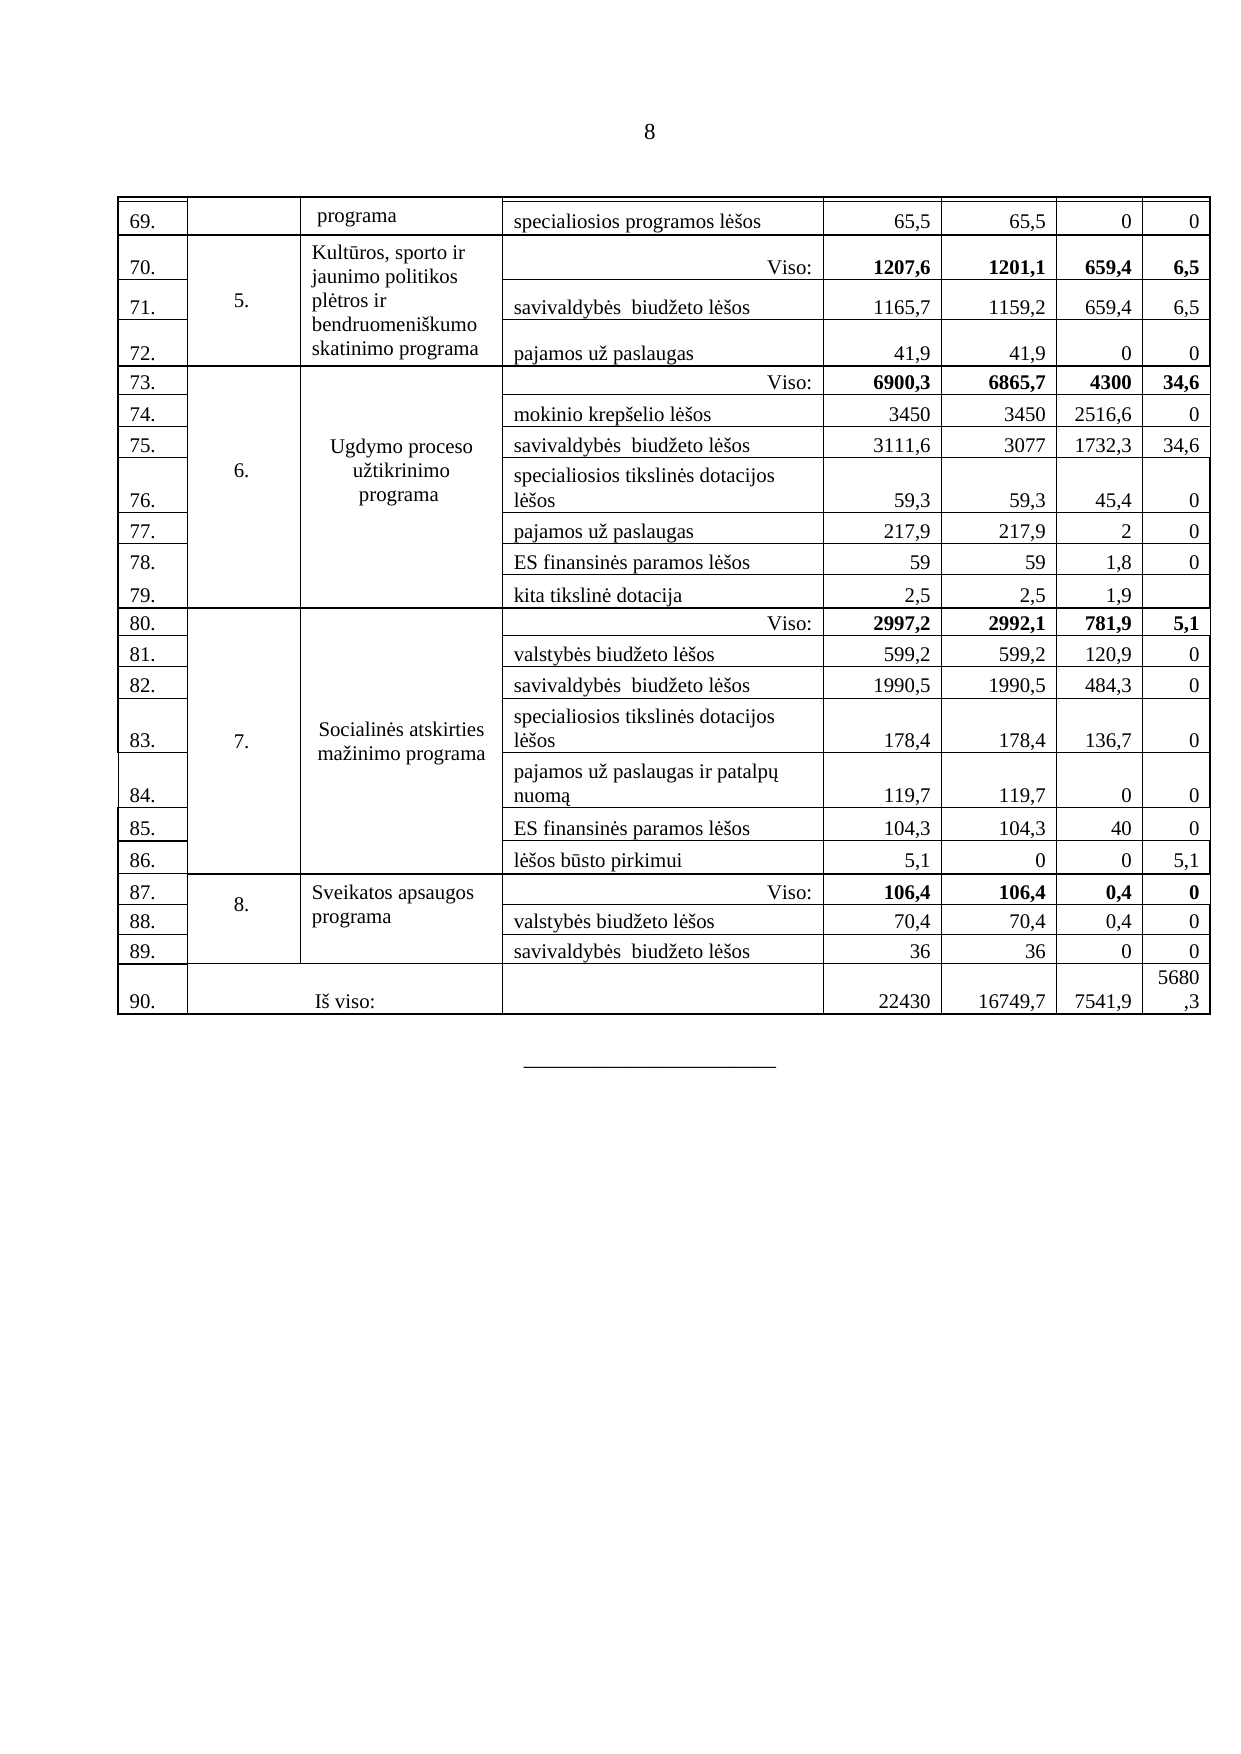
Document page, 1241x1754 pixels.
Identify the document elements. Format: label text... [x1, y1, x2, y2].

table_cell 484,3 [1057, 667, 1142, 697]
table_cell 0 [1057, 935, 1142, 963]
table_cell mokinio krepšelio lėšos [503, 395, 823, 426]
table_cell 0 [1143, 667, 1209, 697]
table_cell 0 [1143, 513, 1209, 543]
table_cell 0 [1057, 841, 1142, 872]
table_cell 78. [119, 544, 187, 574]
table_cell 1,9 [1057, 575, 1142, 607]
table_cell programa [301, 198, 502, 233]
table_cell 16749,7 [942, 964, 1056, 1013]
table_cell 0 [1143, 320, 1209, 365]
table_cell 0 [1143, 636, 1209, 666]
table_cell 0 [1143, 753, 1209, 807]
table_cell 59 [942, 544, 1056, 574]
table_cell 2 [1057, 513, 1142, 543]
table_cell 77. [119, 513, 187, 543]
table_cell Kultūros, sporto ir jaunimo politikos plėtros ir bendruomeniškumo skatinimo programa [301, 236, 502, 365]
table_cell 4300 [1057, 367, 1142, 394]
table_cell 0 [1143, 202, 1209, 233]
table_cell Sveikatos apsaugos programa [301, 875, 502, 933]
table_cell 75. [119, 427, 187, 457]
table_cell 5680,3 [1143, 964, 1209, 1013]
table_cell 0 [1057, 320, 1142, 365]
table_cell [301, 934, 502, 963]
table_cell 69. [119, 202, 187, 233]
table_cell 3450 [942, 395, 1056, 426]
table_cell 80. [119, 609, 187, 635]
table_cell 6865,7 [942, 367, 1056, 394]
table_cell pajamos už paslaugas ir patalpų nuomą [503, 753, 823, 807]
table_cell savivaldybės biudžeto lėšos [503, 427, 823, 457]
table_cell 86. [119, 842, 187, 872]
table_cell Viso: [503, 367, 823, 394]
table_cell 217,9 [824, 513, 941, 543]
table_cell 0 [1057, 753, 1142, 807]
table_cell 8. [188, 875, 300, 933]
table_cell 0 [1143, 458, 1209, 512]
table_cell 1165,7 [824, 280, 941, 319]
table_cell Viso: [503, 236, 823, 279]
table_cell 6900,3 [824, 367, 941, 394]
table_cell specialiosios tikslinės dotacijos lėšos [503, 458, 823, 512]
table_cell 1159,2 [942, 280, 1056, 319]
table_cell 83. [119, 699, 187, 752]
table_cell [1143, 575, 1209, 607]
table_cell 0,4 [1057, 905, 1142, 933]
table_cell 0,4 [1057, 875, 1142, 904]
table_cell [188, 574, 300, 607]
table_cell 599,2 [942, 636, 1056, 666]
table_cell 84. [119, 753, 187, 807]
table_cell kita tikslinė dotacija [503, 575, 823, 607]
table_cell 40 [1057, 808, 1142, 840]
table_cell 0 [1057, 202, 1142, 233]
table_cell 70. [119, 236, 187, 279]
text ______________________ [118, 1044, 1181, 1071]
table_cell 2992,1 [942, 609, 1056, 635]
table_cell 2,5 [942, 575, 1056, 607]
table_cell 106,4 [942, 875, 1056, 904]
table_cell savivaldybės biudžeto lėšos [503, 280, 823, 319]
table_cell ES finansinės paramos lėšos [503, 544, 823, 574]
table_cell 217,9 [942, 513, 1056, 543]
table_cell 76. [119, 458, 187, 512]
table_cell 1201,1 [942, 236, 1056, 279]
table_cell 45,4 [1057, 458, 1142, 512]
table_cell specialiosios tikslinės dotacijos lėšos [503, 699, 823, 752]
table_cell 119,7 [824, 753, 941, 807]
table_cell 81. [119, 636, 187, 666]
table_cell lėšos būsto pirkimui [503, 841, 823, 872]
table_cell 1990,5 [942, 667, 1056, 697]
table_cell savivaldybės biudžeto lėšos [503, 935, 823, 963]
table_cell 36 [942, 935, 1056, 963]
table_cell 0 [1143, 875, 1210, 904]
table_cell 1207,6 [824, 236, 941, 279]
table_cell Viso: [503, 609, 823, 635]
table_cell 0 [1143, 905, 1209, 933]
table_cell 6. [188, 367, 300, 574]
table_cell 1,8 [1057, 544, 1142, 574]
table_cell Socialinės atskirties mažinimo programa [301, 609, 502, 872]
table_cell 3450 [824, 395, 941, 426]
table_cell 2516,6 [1057, 395, 1142, 426]
table_cell 659,4 [1057, 280, 1142, 319]
table_cell 82. [119, 667, 187, 697]
table_cell 0 [942, 841, 1056, 872]
table_cell savivaldybės biudžeto lėšos [503, 667, 823, 697]
table_cell 781,9 [1057, 609, 1142, 635]
table_cell 22430 [824, 964, 941, 1013]
table_cell 87. [119, 874, 187, 904]
table_cell 119,7 [942, 753, 1056, 807]
table_cell [503, 964, 823, 1013]
table_cell 34,6 [1143, 367, 1210, 394]
table_cell [188, 934, 300, 963]
table_cell 85. [119, 808, 187, 840]
table_cell 5. [188, 236, 300, 365]
table_cell 6,5 [1143, 236, 1209, 279]
table_cell 74. [119, 395, 187, 426]
table_cell Iš viso: [188, 964, 502, 1013]
table_cell 0 [1143, 395, 1210, 426]
table_cell 6,5 [1143, 280, 1209, 319]
table_cell [188, 198, 300, 233]
table_cell 89. [119, 935, 187, 963]
table_cell 7. [188, 609, 300, 872]
table_cell 7541,9 [1057, 964, 1142, 1013]
table_cell 71. [119, 280, 187, 319]
table_cell [301, 574, 502, 607]
table_cell 2997,2 [824, 609, 941, 635]
table_cell 59 [824, 544, 941, 574]
table_cell 59,3 [942, 458, 1056, 512]
table_cell 70,4 [942, 905, 1056, 933]
table_cell 178,4 [824, 699, 941, 752]
table_cell 79. [119, 574, 187, 607]
table_cell 34,6 [1143, 427, 1210, 457]
table_cell 3111,6 [824, 427, 941, 457]
table_cell pajamos už paslaugas [503, 320, 823, 365]
table_cell 659,4 [1057, 236, 1142, 279]
table_cell 65,5 [824, 202, 941, 233]
table_cell 5,1 [1143, 609, 1210, 635]
table_cell 88. [119, 905, 187, 933]
table_cell 73. [119, 367, 187, 394]
table_cell 41,9 [942, 320, 1056, 365]
table_cell 136,7 [1057, 699, 1142, 752]
table_cell 0 [1143, 935, 1209, 963]
table_cell 36 [824, 935, 941, 963]
table_cell 1990,5 [824, 667, 941, 697]
table_cell 2,5 [824, 575, 941, 607]
table_cell 106,4 [824, 875, 941, 904]
table_cell 104,3 [942, 808, 1056, 840]
table_cell 90. [119, 965, 187, 1013]
table_cell 5,1 [1143, 841, 1209, 872]
table_cell 59,3 [824, 458, 941, 512]
table_cell ES finansinės paramos lėšos [503, 808, 823, 840]
table_cell specialiosios programos lėšos [503, 202, 823, 233]
table_cell 0 [1143, 808, 1210, 840]
table_cell 1732,3 [1057, 427, 1142, 457]
table_cell 178,4 [942, 699, 1056, 752]
table_cell 41,9 [824, 320, 941, 365]
table_cell 599,2 [824, 636, 941, 666]
table_cell 0 [1143, 699, 1209, 752]
table_cell 3077 [942, 427, 1056, 457]
table_cell 72. [119, 320, 187, 365]
table_cell 120,9 [1057, 636, 1142, 666]
table_cell 70,4 [824, 905, 941, 933]
table_cell 104,3 [824, 808, 941, 840]
table_cell 0 [1143, 544, 1209, 574]
table_cell valstybės biudžeto lėšos [503, 636, 823, 666]
table_cell 5,1 [824, 841, 941, 872]
table_cell pajamos už paslaugas [503, 513, 823, 543]
table_cell Viso: [503, 875, 823, 904]
table_cell 65,5 [942, 202, 1056, 233]
table_cell Ugdymo proceso užtikrinimo programa [301, 367, 502, 574]
table_cell valstybės biudžeto lėšos [503, 905, 823, 933]
